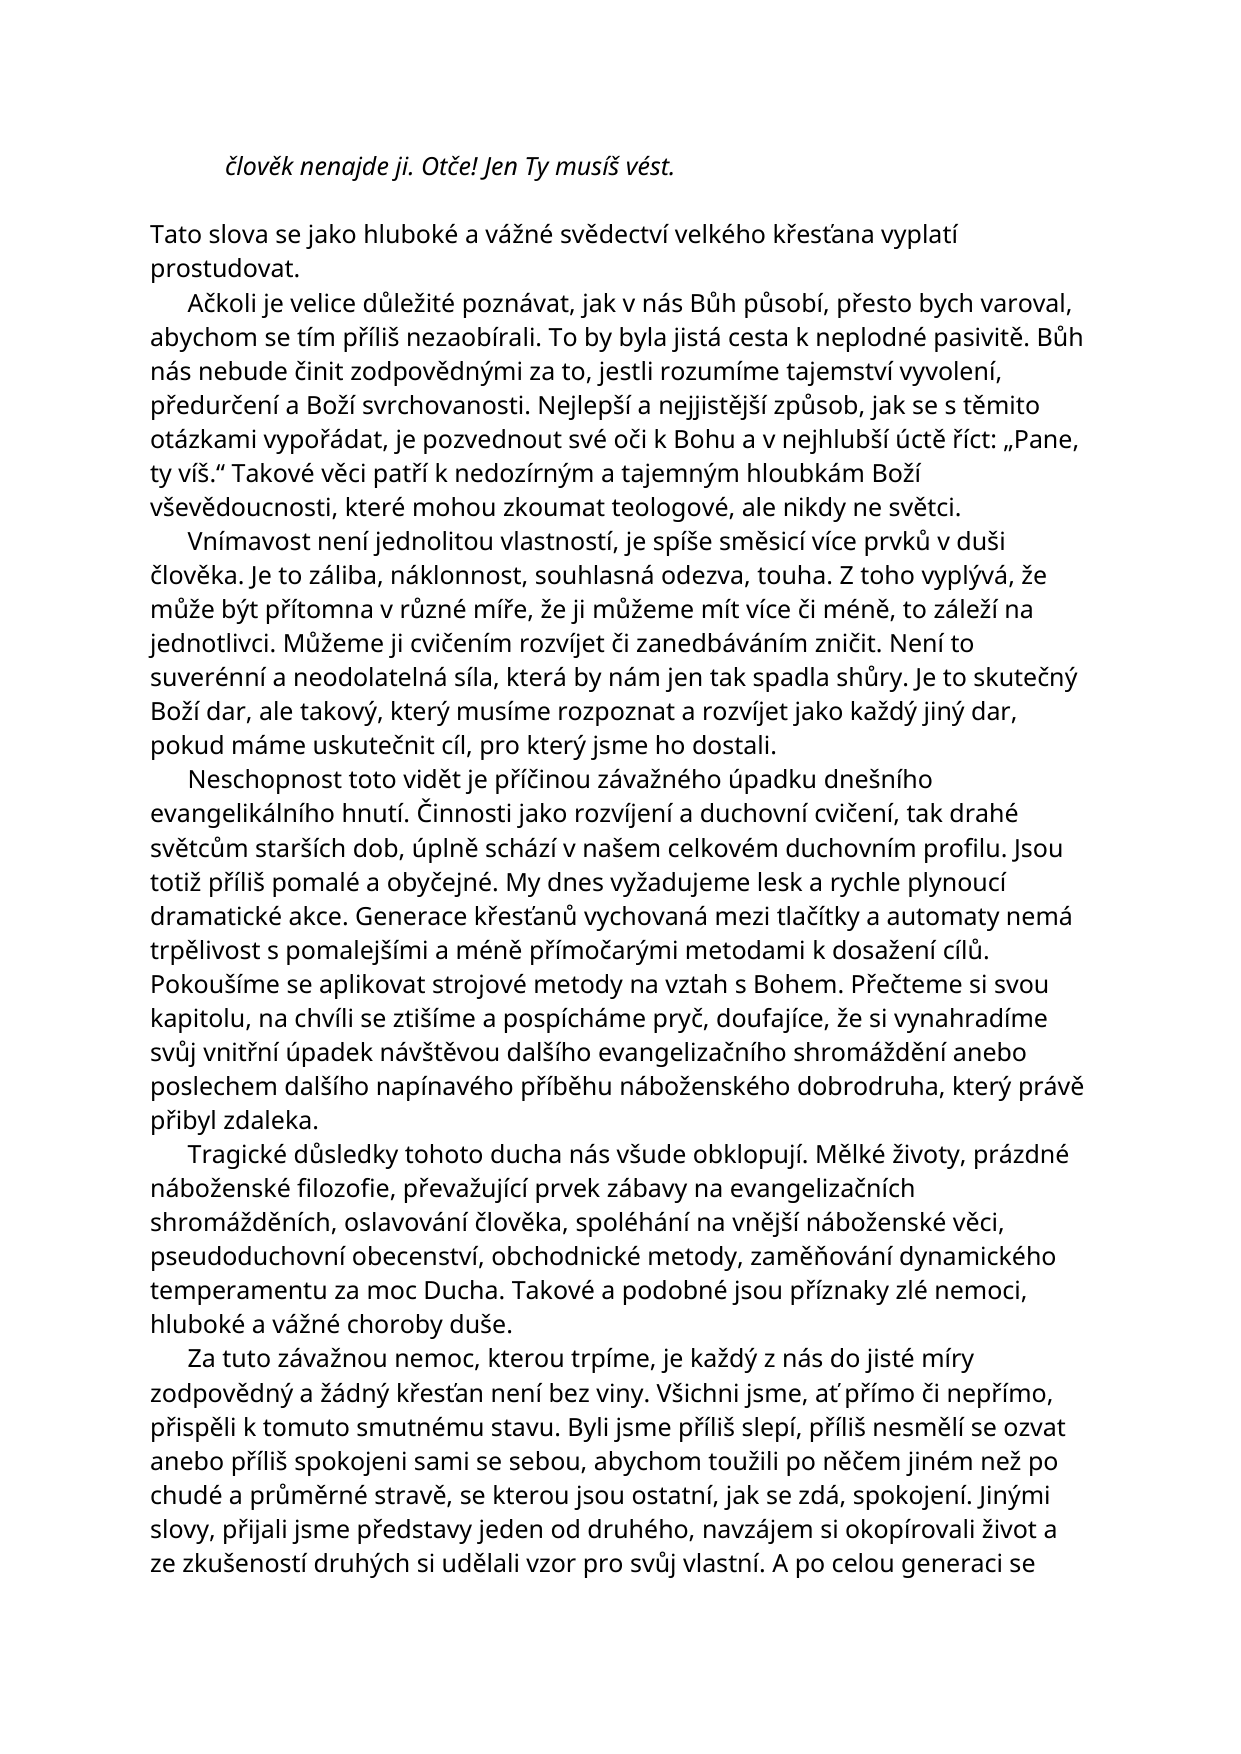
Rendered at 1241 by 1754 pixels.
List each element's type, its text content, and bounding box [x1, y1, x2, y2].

text Tragické důsledky tohoto ducha nás všude obklopují. Mělké životy, prázdné náboženské filozofie, převažující prvek zábavy na evangelizačních shromážděních, oslavování člověka, spoléhání na vnější náboženské věci, pseudoduchovní obecenství, obchodnické metody, zaměňování dynamického temperamentu za moc Ducha. Takové a podobné jsou příznaky zlé nemoci, hluboké a vážné choroby duše. [150, 1137, 1090, 1341]
text Ačkoli je velice důležité poznávat, jak v nás Bůh působí, přesto bych varoval, abychom se tím příliš nezaobírali. To by byla jistá cesta k neplodné pasivitě. Bůh nás nebude činit zodpovědnými za to, jestli rozumíme tajemství vyvolení, předurčení a Boží svrchovanosti. Nejlepší a nejjistější způsob, jak se s těmito otázkami vypořádat, je pozvednout své oči k Bohu a v nejhlubší úctě říct: „Pane, ty víš.“ Takové věci patří k nedozírným a tajemným hloubkám Boží vševědoucnosti, které mohou zkoumat teologové, ale nikdy ne světci. [150, 285, 1090, 524]
text Vnímavost není jednolitou vlastností, je spíše směsicí více prvků v duši člověka. Je to záliba, náklonnost, souhlasná odezva, touha. Z toho vyplývá, že může být přítomna v různé míře, že ji můžeme mít více či méně, to záleží na jednotlivci. Můžeme ji cvičením rozvíjet či zanedbáváním zničit. Není to suverénní a neodolatelná síla, která by nám jen tak spadla shůry. Je to skutečný Boží dar, ale takový, který musíme rozpoznat a rozvíjet jako každý jiný dar, pokud máme uskutečnit cíl, pro který jsme ho dostali. [150, 524, 1090, 762]
text Za tuto závažnou nemoc, kterou trpíme, je každý z nás do jisté míry zodpovědný a žádný křesťan není bez viny. Všichni jsme, ať přímo či nepřímo, přispěli k tomuto smutnému stavu. Byli jsme příliš slepí, příliš nesmělí se ozvat anebo příliš spokojeni sami se sebou, abychom toužili po něčem jiném než po chudé a průměrné stravě, se kterou jsou ostatní, jak se zdá, spokojení. Jinými slovy, přijali jsme představy jeden od druhého, navzájem si okopírovali život a ze zkušeností druhých si udělali vzor pro svůj vlastní. A po celou generaci se [150, 1341, 1090, 1579]
text Neschopnost toto vidět je příčinou závažného úpadku dnešního evangelikálního hnutí. Činnosti jako rozvíjení a duchovní cvičení, tak drahé světcům starších dob, úplně schází v našem celkovém duchovním profilu. Jsou totiž příliš pomalé a obyčejné. My dnes vyžadujeme lesk a rychle plynoucí dramatické akce. Generace křesťanů vychovaná mezi tlačítky a automaty nemá trpělivost s pomalejšími a méně přímočarými metodami k dosažení cílů. Pokoušíme se aplikovat strojové metody na vztah s Bohem. Přečteme si svou kapitolu, na chvíli se ztišíme a pospícháme pryč, doufajíce, že si vynahradíme svůj vnitřní úpadek návštěvou dalšího evangelizačního shromáždění anebo poslechem dalšího napínavého příběhu náboženského dobrodruha, který právě přibyl zdaleka. [150, 762, 1090, 1137]
text člověk nenajde ji. Otče! Jen Ty musíš vést. [225, 149, 1090, 183]
text Tato slova se jako hluboké a vážné svědectví velkého křesťana vyplatí prostudovat. [150, 217, 1090, 285]
